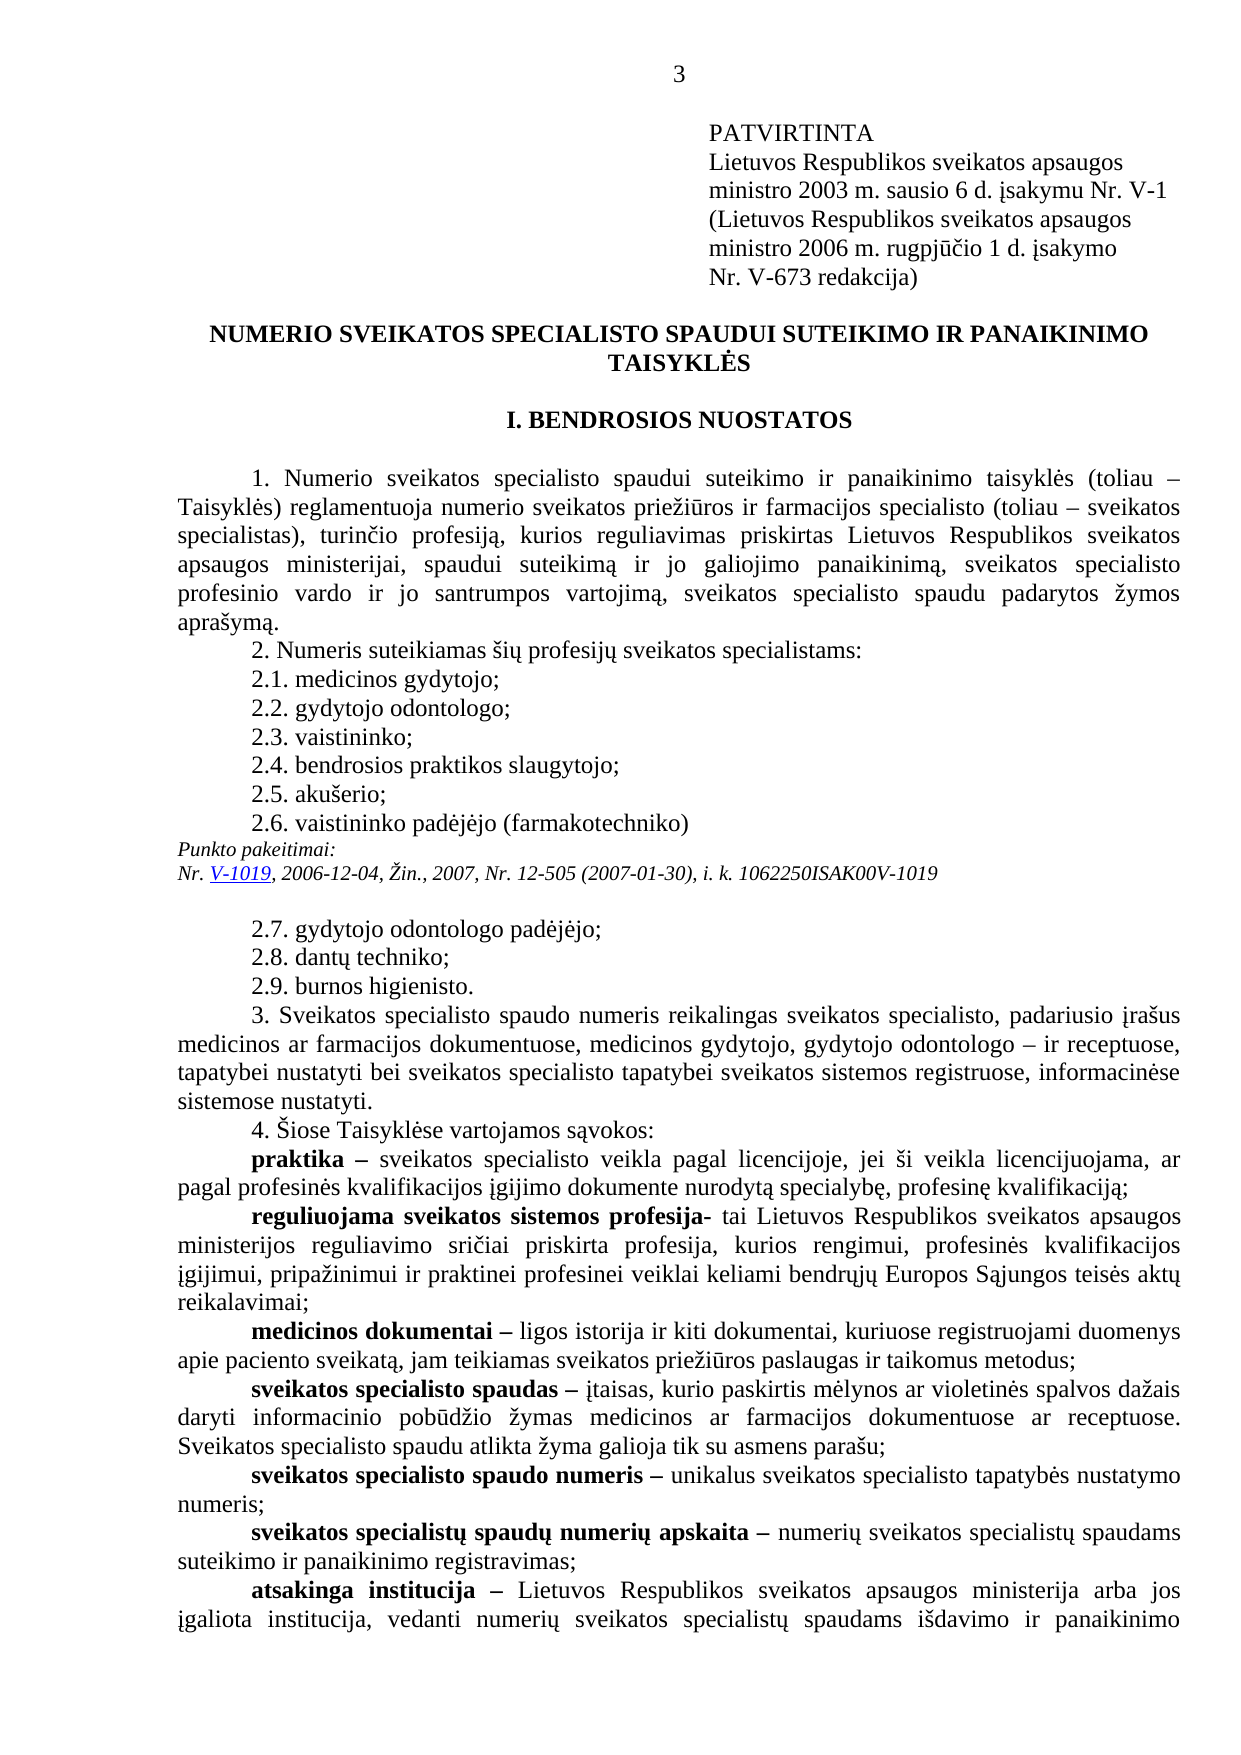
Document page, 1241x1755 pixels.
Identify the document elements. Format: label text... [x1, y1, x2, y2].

text ministro 2003 m. sausio 6 d. įsakymu Nr. V-1 [177, 176, 1181, 204]
text Nr. V-1019, 2006-12-04, Žin., 2007, Nr. 12-505 (2007-01-30), i. k. 1062250ISAK00V-1019 [177, 861, 1181, 885]
text atsakinga institucija – Lietuvos Respublikos sveikatos apsaugos ministerija arba jos įgaliota institucija, vedanti numerių sveikatos specialistų spaudams išdavimo ir panaikinimo [177, 1575, 1181, 1632]
text PATVIRTINTA [709, 118, 1181, 147]
text 2.3. vaistininko; [177, 722, 1181, 751]
text Lietuvos Respublikos sveikatos apsaugos [177, 147, 1181, 176]
text 2.6. vaistininko padėjėjo (farmakotechniko) [177, 808, 1181, 837]
text 2.2. gydytojo odontologo; [177, 693, 1181, 722]
text 2.9. burnos higienisto. [177, 971, 1181, 1000]
text NUMERIO SVEIKATOS SPECIALISTO SPAUDUI SUTEIKIMO IR PANAIKINIMO TAISYKLĖS [177, 319, 1181, 377]
text sveikatos specialisto spaudas – įtaisas, kurio paskirtis mėlynos ar violetinės spalvos dažais daryti informacinio pobūdžio žymas medicinos ar farmacijos dokumentuose ar receptuose. Sveikatos specialisto spaudu atlikta žyma galioja tik su asmens parašu; [177, 1374, 1181, 1460]
text ministro 2006 m. rugpjūčio 1 d. įsakymo [177, 233, 1181, 262]
text medicinos dokumentai – ligos istorija ir kiti dokumentai, kuriuose registruojami duomenys apie paciento sveikatą, jam teikiamas sveikatos priežiūros paslaugas ir taikomus metodus; [177, 1316, 1181, 1374]
text 2.8. dantų techniko; [177, 942, 1181, 971]
text sveikatos specialisto spaudo numeris – unikalus sveikatos specialisto tapatybės nustatymo numeris; [177, 1460, 1181, 1517]
text sveikatos specialistų spaudų numerių apskaita – numerių sveikatos specialistų spaudams suteikimo ir panaikinimo registravimas; [177, 1517, 1181, 1575]
text 2.4. bendrosios praktikos slaugytojo; [177, 751, 1181, 779]
text (Lietuvos Respublikos sveikatos apsaugos [177, 204, 1181, 233]
text Punkto pakeitimai: [177, 837, 1181, 861]
text 2.5. akušerio; [177, 779, 1181, 808]
text 3. Sveikatos specialisto spaudo numeris reikalingas sveikatos specialisto, padariusio įrašus medicinos ar farmacijos dokumentuose, medicinos gydytojo, gydytojo odontologo – ir receptuose, tapatybei nustatyti bei sveikatos specialisto tapatybei sveikatos sistemos registruose, informacinėse sistemose nustatyti. [177, 1000, 1181, 1115]
text 2. Numeris suteikiamas šių profesijų sveikatos specialistams: [177, 636, 1181, 664]
text I. BENDROSIOS NUOSTATOS [177, 406, 1181, 434]
text Nr. V-673 redakcija) [177, 262, 1181, 291]
text 4. Šiose Taisyklėse vartojamos sąvokos: [177, 1115, 1181, 1144]
text 2.1. medicinos gydytojo; [177, 664, 1181, 693]
text praktika – sveikatos specialisto veikla pagal licencijoje, jei ši veikla licencijuojama, ar pagal profesinės kvalifikacijos įgijimo dokumente nurodytą specialybę, profesinę kvalifikaciją; [177, 1144, 1181, 1201]
text reguliuojama sveikatos sistemos profesija- tai Lietuvos Respublikos sveikatos apsaugos ministerijos reguliavimo sričiai priskirta profesija, kurios rengimui, profesinės kvalifikacijos įgijimui, pripažinimui ir praktinei profesinei veiklai keliami bendrųjų Europos Sąjungos teisės aktų reikalavimai; [177, 1201, 1181, 1316]
text 2.7. gydytojo odontologo padėjėjo; [177, 914, 1181, 942]
text 1. Numerio sveikatos specialisto spaudui suteikimo ir panaikinimo taisyklės (toliau – Taisyklės) reglamentuoja numerio sveikatos priežiūros ir farmacijos specialisto (toliau – sveikatos specialistas), turinčio profesiją, kurios reguliavimas priskirtas Lietuvos Respublikos sveikatos apsaugos ministerijai, spaudui suteikimą ir jo galiojimo panaikinimą, sveikatos specialisto profesinio vardo ir jo santrumpos vartojimą, sveikatos specialisto spaudu padarytos žymos aprašymą. [177, 463, 1181, 636]
